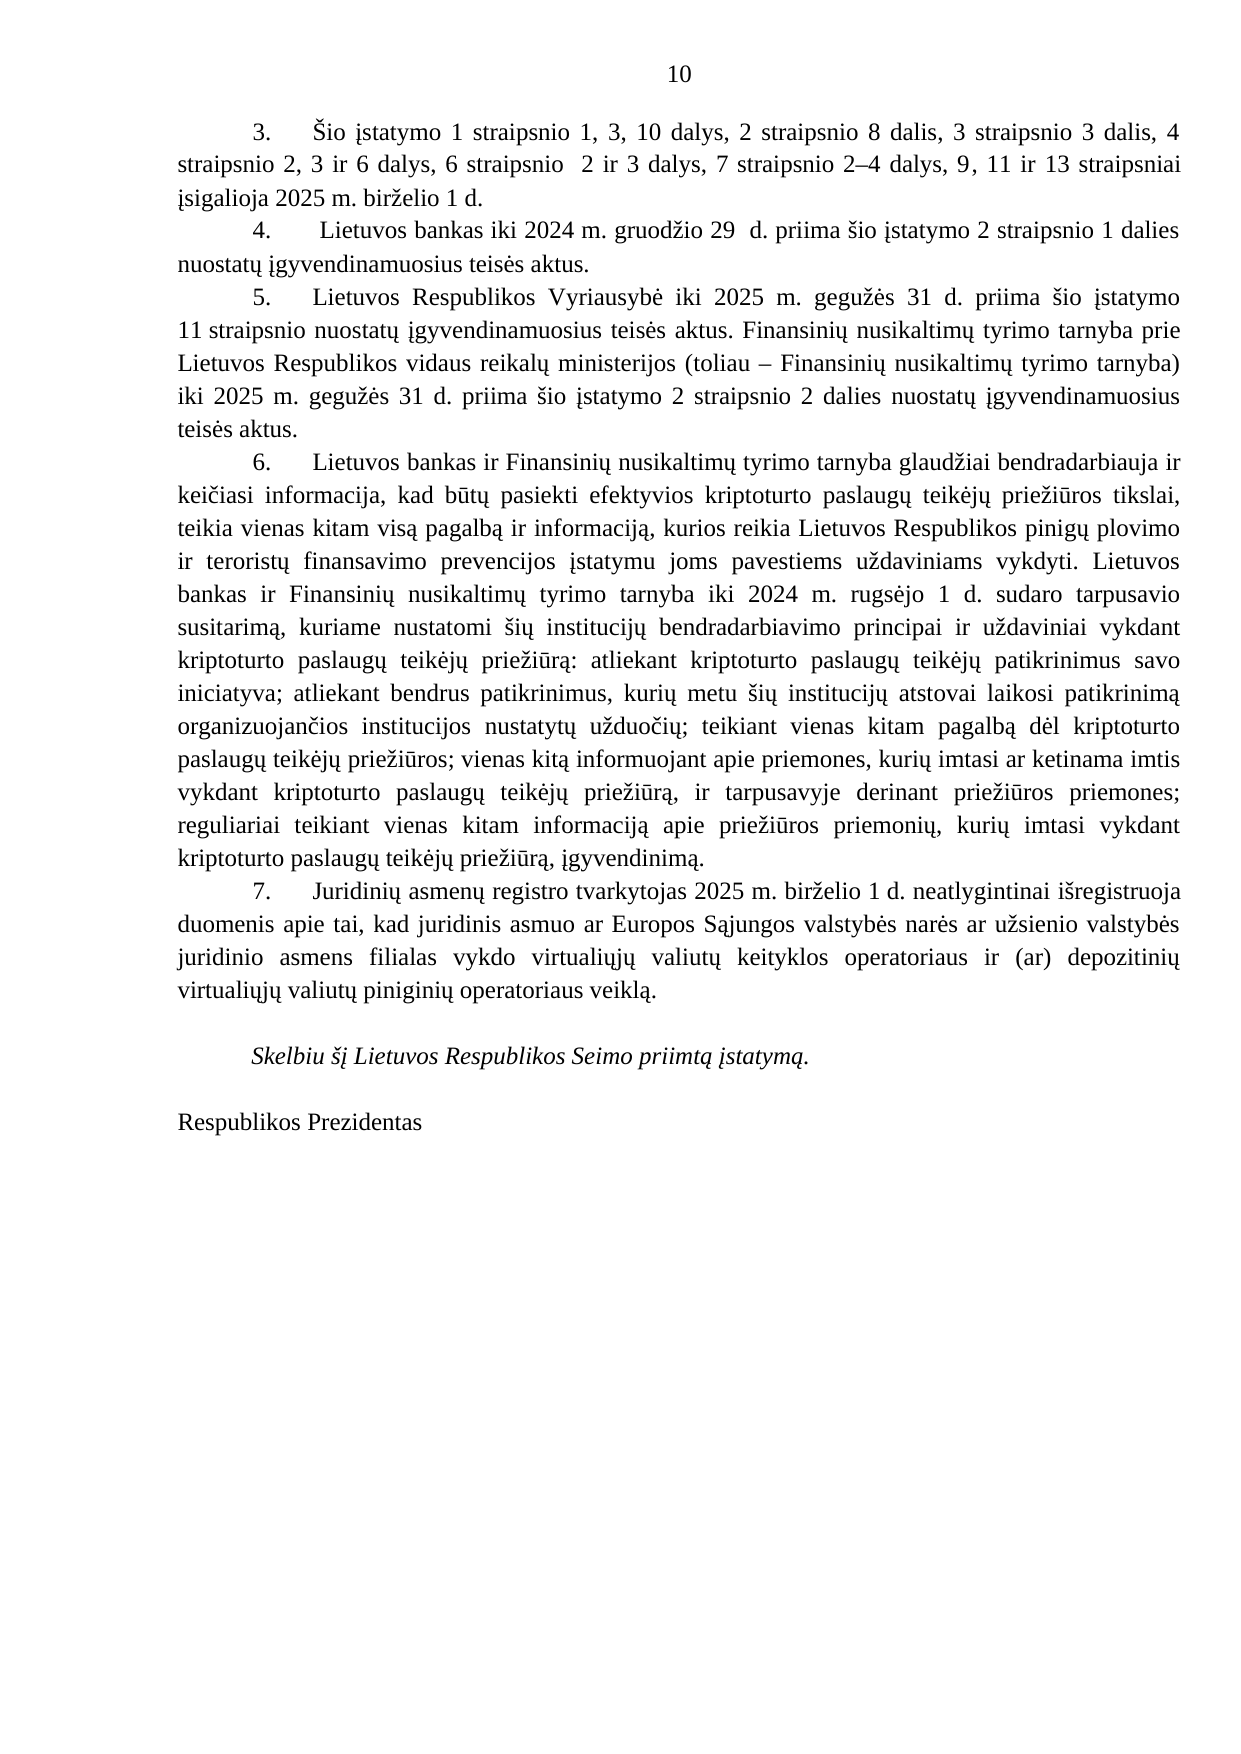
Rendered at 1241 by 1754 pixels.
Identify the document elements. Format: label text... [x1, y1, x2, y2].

text Skelbiu šį Lietuvos Respublikos Seimo priimtą įstatymą. [177, 1041, 1181, 1070]
text 7. Juridinių asmenų registro tvarkytojas 2025 m. birželio 1 d. neatlygintinai išregistruoja duomenis apie tai, kad juridinis asmuo ar Europos Sąjungos valstybės narės ar užsienio valstybės juridinio asmens filialas vykdo virtualiųjų valiutų keityklos operatoriaus ir (ar) depozitinių virtualiųjų valiutų piniginių operatoriaus veiklą. [177, 876, 1181, 1004]
text 5. Lietuvos Respublikos Vyriausybė iki 2025 m. gegužės 31 d. priima šio įstatymo 11 straipsnio nuostatų įgyvendinamuosius teisės aktus. Finansinių nusikaltimų tyrimo tarnyba prie Lietuvos Respublikos vidaus reikalų ministerijos (toliau – Finansinių nusikaltimų tyrimo tarnyba) iki 2025 m. gegužės 31 d. priima šio įstatymo 2 straipsnio 2 dalies nuostatų įgyvendinamuosius teisės aktus. [177, 282, 1181, 442]
text 3. Šio įstatymo 1 straipsnio 1, 3, 10 dalys, 2 straipsnio 8 dalis, 3 straipsnio 3 dalis, 4 straipsnio 2, 3 ir 6 dalys, 6 straipsnio 2 ir 3 dalys, 7 straipsnio 2–4 dalys, 9, 11 ir 13 straipsniai įsigalioja 2025 m. birželio 1 d. [177, 117, 1181, 211]
text Respublikos Prezidentas [177, 1107, 1181, 1136]
text 6. Lietuvos bankas ir Finansinių nusikaltimų tyrimo tarnyba glaudžiai bendradarbiauja ir keičiasi informacija, kad būtų pasiekti efektyvios kriptoturto paslaugų teikėjų priežiūros tikslai, teikia vienas kitam visą pagalbą ir informaciją, kurios reikia Lietuvos Respublikos pinigų plovimo ir teroristų finansavimo prevencijos įstatymu joms pavestiems uždaviniams vykdyti. Lietuvos bankas ir Finansinių nusikaltimų tyrimo tarnyba iki 2024 m. rugsėjo 1 d. sudaro tarpusavio susitarimą, kuriame nustatomi šių institucijų bendradarbiavimo principai ir uždaviniai vykdant kriptoturto paslaugų teikėjų priežiūrą: atliekant kriptoturto paslaugų teikėjų patikrinimus savo iniciatyva; atliekant bendrus patikrinimus, kurių metu šių institucijų atstovai laikosi patikrinimą organizuojančios institucijos nustatytų užduočių; teikiant vienas kitam pagalbą dėl kriptoturto paslaugų teikėjų priežiūros; vienas kitą informuojant apie priemones, kurių imtasi ar ketinama imtis vykdant kriptoturto paslaugų teikėjų priežiūrą, ir tarpusavyje derinant priežiūros priemones; reguliariai teikiant vienas kitam informaciją apie priežiūros priemonių, kurių imtasi vykdant kriptoturto paslaugų teikėjų priežiūrą, įgyvendinimą. [177, 447, 1181, 872]
text 4. Lietuvos bankas iki 2024 m. gruodžio 29 d. priima šio įstatymo 2 straipsnio 1 dalies nuostatų įgyvendinamuosius teisės aktus. [177, 216, 1181, 277]
